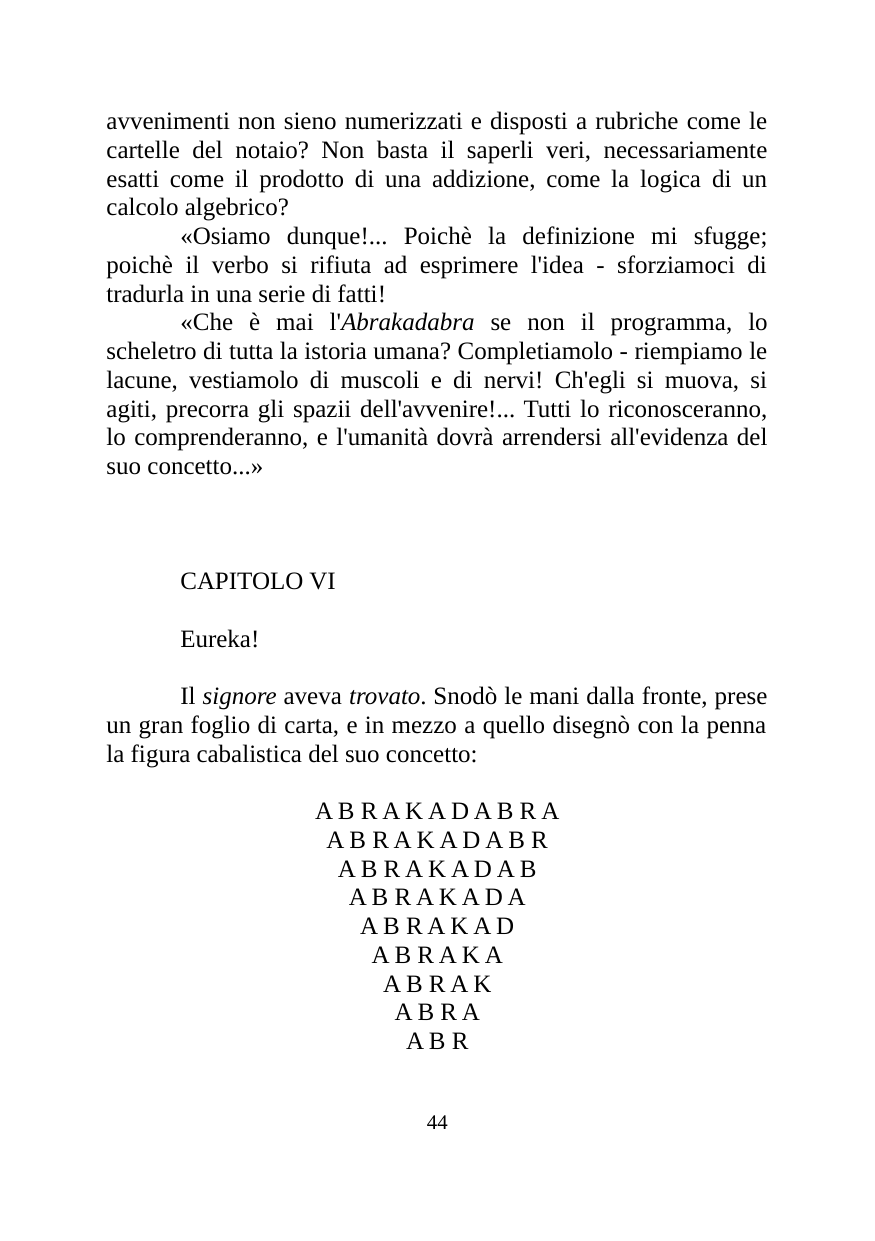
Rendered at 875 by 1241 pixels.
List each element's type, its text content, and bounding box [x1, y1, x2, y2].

text A B R A K A D A B [106, 854, 768, 882]
text avvenimenti non sieno numerizzati e disposti a rubriche come le cartelle del notaio? Non basta il saperli veri, necessariamente esatti come il prodotto di una addizione, come la logica di un calcolo algebrico? [106, 106, 768, 221]
text A B R A K A D A [106, 882, 768, 911]
text Il signore aveva trovato. Snodò le mani dalla fronte, prese un gran foglio di carta, e in mezzo a quello disegnò con la penna la figura cabalistica del suo concetto: [106, 681, 768, 767]
text CAPITOLO VI [106, 566, 768, 595]
text A B R A K A D A B R [106, 825, 768, 854]
text A B R A K A [106, 940, 768, 969]
text «Che è mai l'Abrakadabra se non il programma, lo scheletro di tutta la istoria umana? Completiamolo - riempiamo le lacune, vestiamolo di muscoli e di nervi! Ch'egli si muova, si agiti, precorra gli spazii dell'avvenire!... Tutti lo riconosceranno, lo comprenderanno, e l'umanità dovrà arrendersi all'evidenza del suo concetto...» [106, 307, 768, 480]
text A B R A K A D A B R A [106, 796, 768, 825]
text A B R A K A D [106, 911, 768, 940]
text A B R A [106, 997, 768, 1026]
text «Osiamo dunque!... Poichè la definizione mi sfugge; poichè il verbo si rifiuta ad esprimere l'idea - sforziamoci di tradurla in una serie di fatti! [106, 221, 768, 307]
text Eureka! [106, 624, 768, 652]
text A B R A K [106, 969, 768, 997]
text A B R [106, 1026, 768, 1055]
